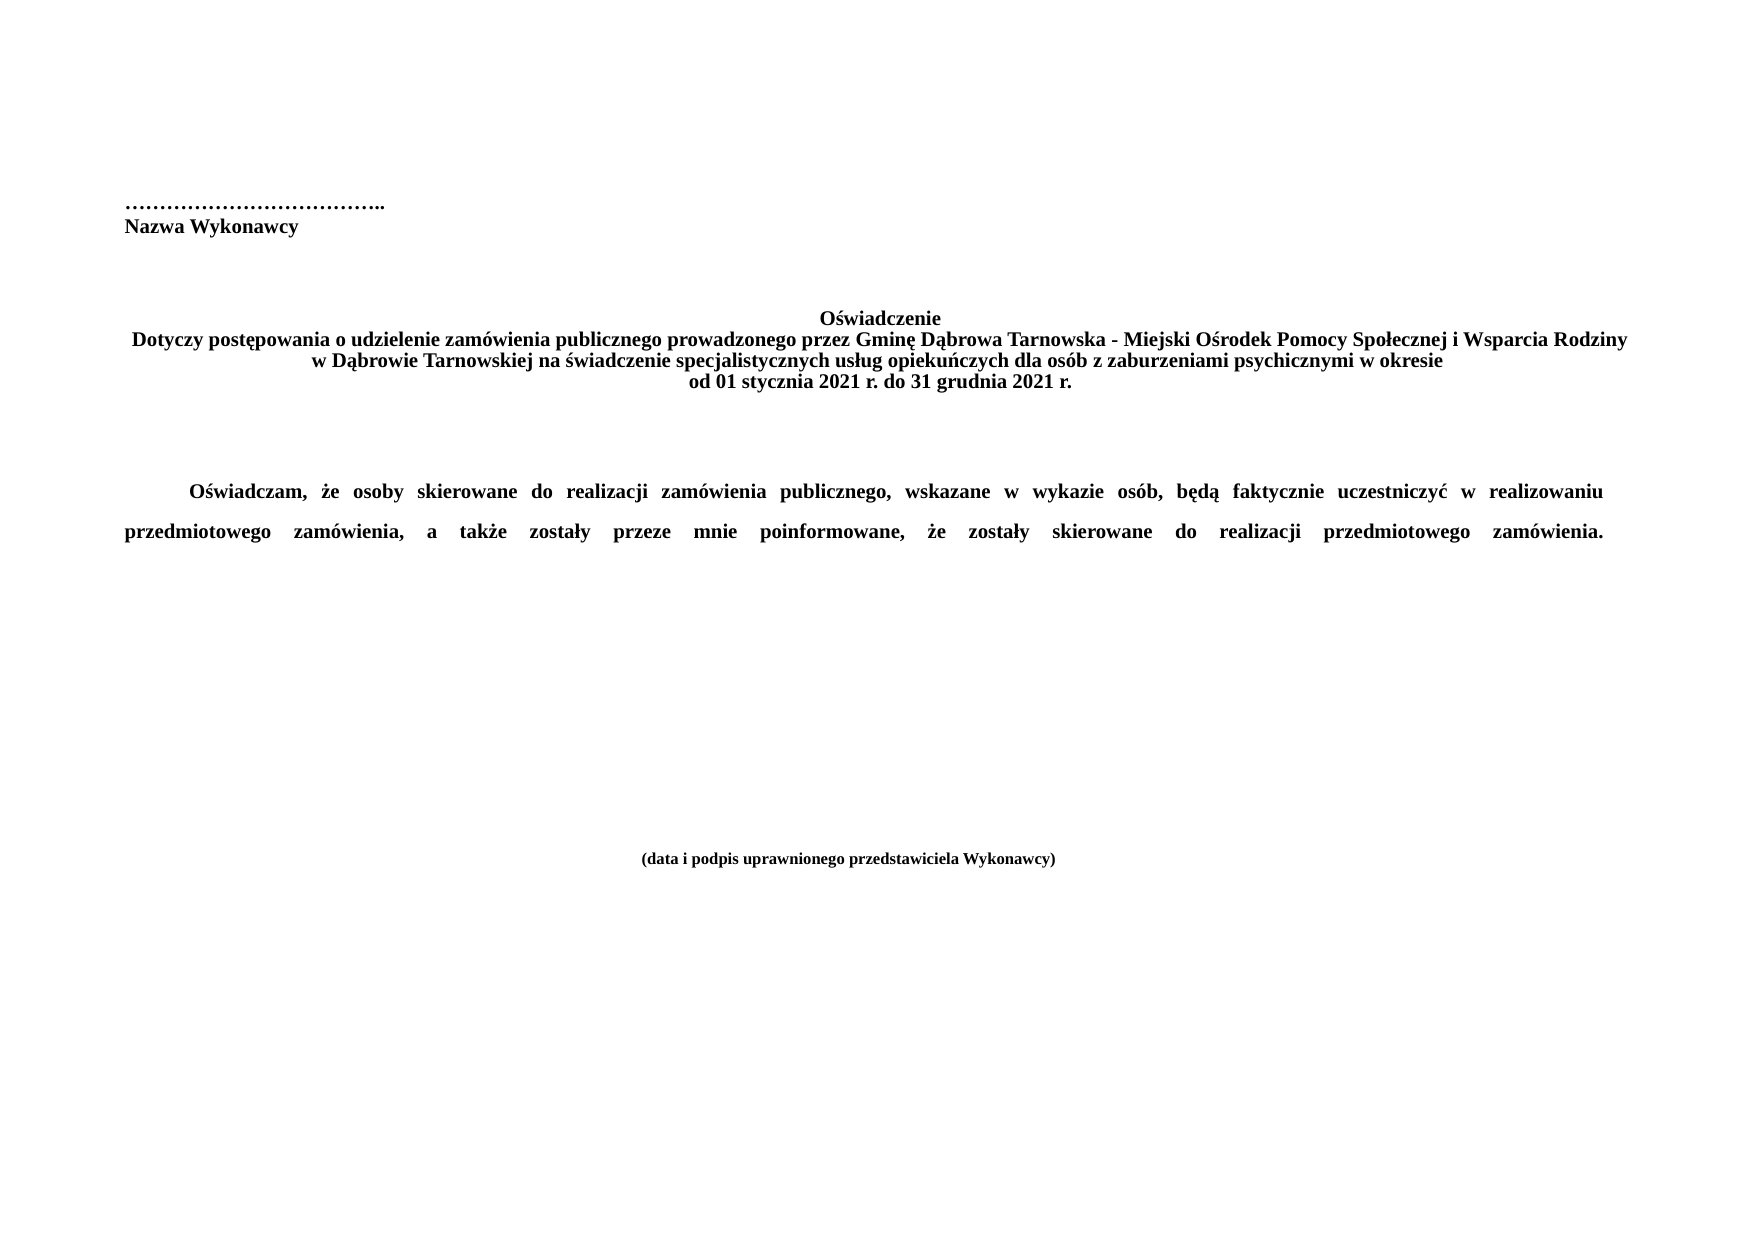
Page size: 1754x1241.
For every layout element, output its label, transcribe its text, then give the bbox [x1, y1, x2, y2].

text Nazwa Wykonawcy [124, 214, 1636, 238]
text ……………………………….. [124, 190, 1636, 214]
text (data i podpis uprawnionego przedstawiciela Wykonawcy) [124, 791, 1604, 872]
text Oświadczenie Dotyczy postępowania o udzielenie zamówienia publicznego prowadzonego przez Gminę Dąbrowa Tarnowska - Miejski Ośrodek Pomocy Społecznej i Wsparcia Rodziny w Dąbrowie Tarnowskiej na świadczenie specjalistycznych usług opiekuńczych dla osób z zaburzeniami psychicznymi w okresie od 01 stycznia 2021 r. do 31 grudnia 2021 r. [124, 309, 1636, 392]
text Oświadczam, że osoby skierowane do realizacji zamówienia publicznego, wskazane w wykazie osób, będą faktycznie uczestniczyć w realizowaniu przedmiotowego zamówienia, a także zostały przeze mnie poinformowane, że zostały skierowane do realizacji przedmiotowego zamówienia. [124, 466, 1604, 587]
